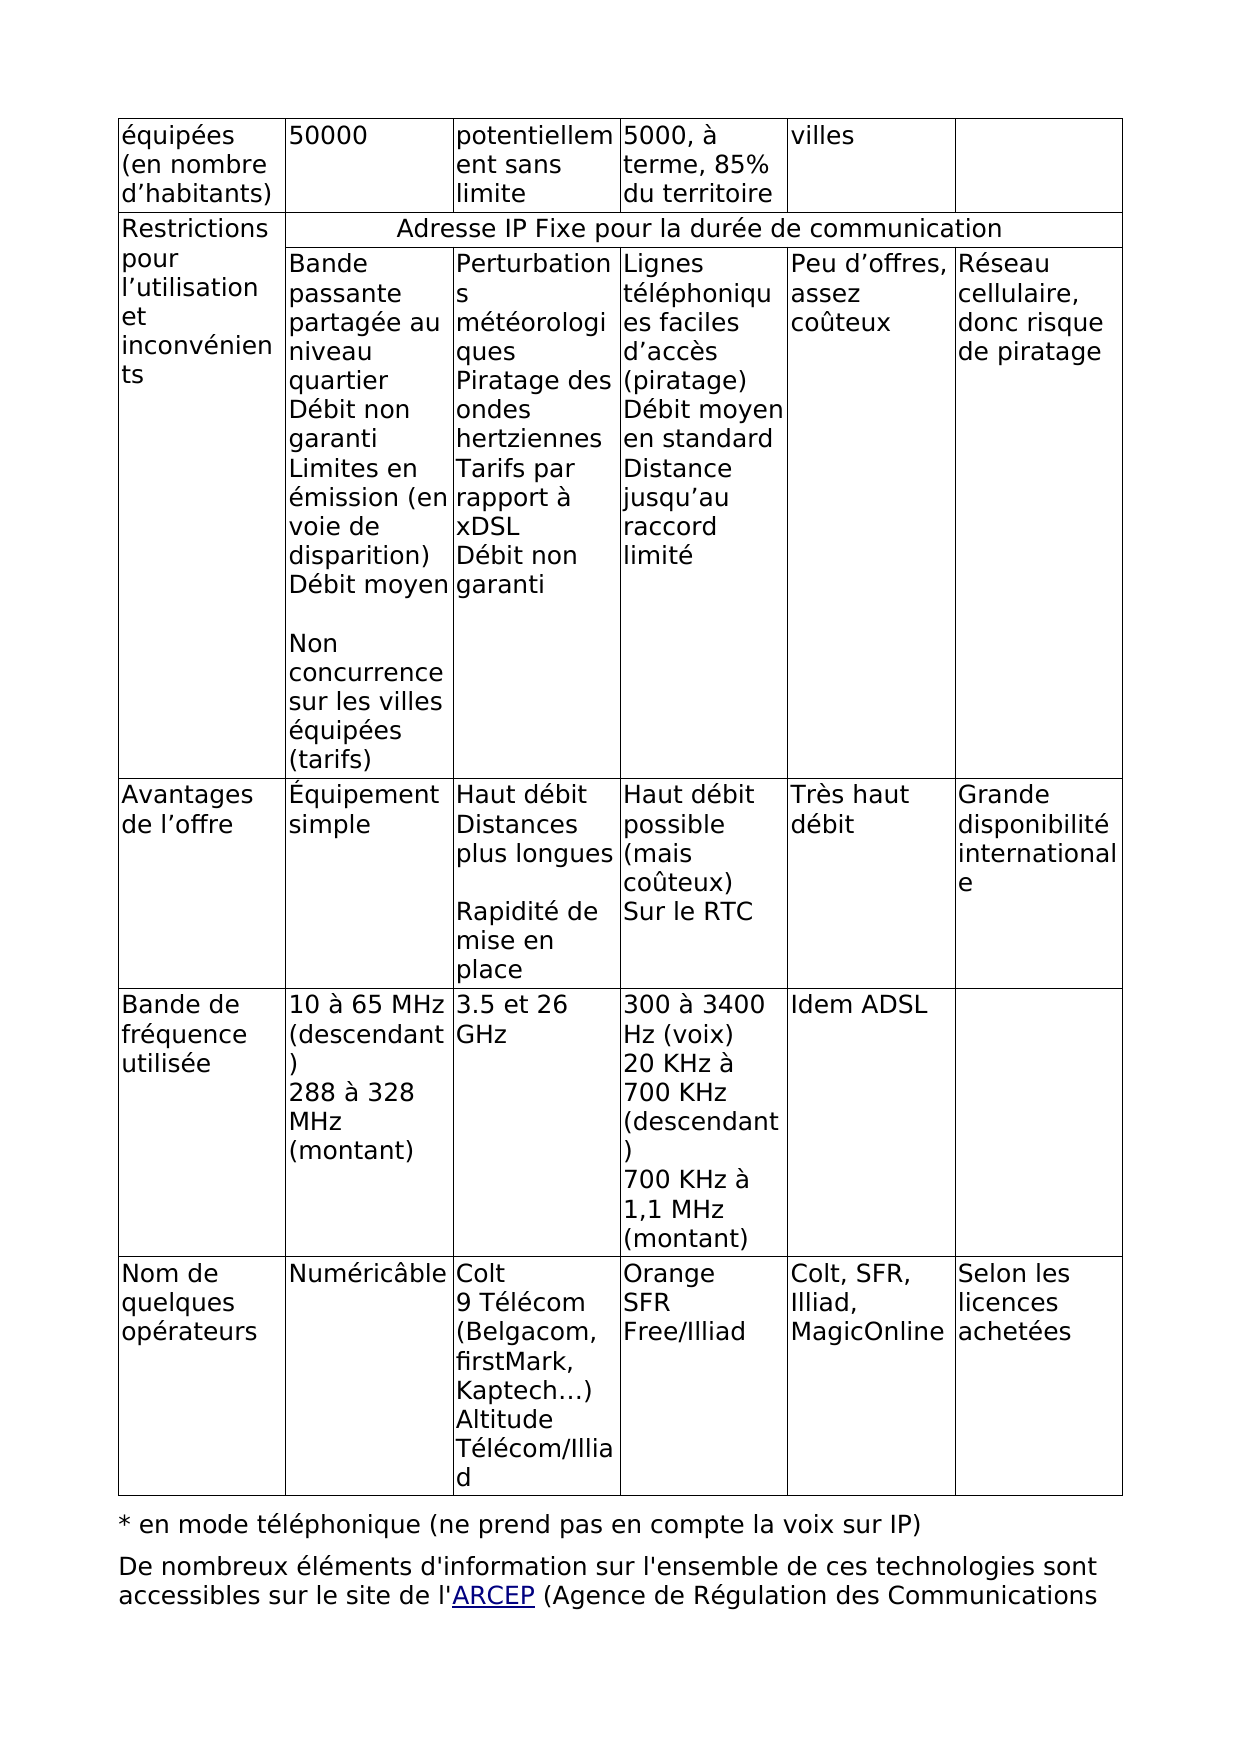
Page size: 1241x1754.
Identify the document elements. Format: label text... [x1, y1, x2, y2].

table_cell Idem ADSL [788, 989, 955, 1256]
table_cell Adresse IP Fixe pour la durée de communication [286, 213, 1122, 247]
table_cell [956, 119, 1122, 212]
text De nombreux éléments d'information sur l'ensemble de ces technologies sont accessibles sur le site de l'ARCEP (Agence de Régulation des Communications [118, 1552, 1122, 1610]
table_cell [956, 989, 1122, 1256]
table_cell Restrictions pour l’utilisation et inconvénients [119, 213, 285, 778]
table_cell 50000 [286, 119, 453, 212]
table_cell Peu d’offres, assez coûteux [788, 248, 955, 778]
table_cell Selon les licences achetées [956, 1257, 1122, 1495]
table_cell villes [788, 119, 955, 212]
table_cell Haut débit Distances plus longues Rapidité de mise en place [454, 779, 620, 988]
table_cell 300 à 3400 Hz (voix) 20 KHz à 700 KHz (descendant) 700 KHz à 1,1 MHz (montant) [621, 989, 787, 1256]
table_cell Numéricâble [286, 1257, 453, 1495]
table_cell Haut débit possible (mais coûteux) Sur le RTC [621, 779, 787, 988]
table_cell Colt, SFR, Illiad, MagicOnline [788, 1257, 955, 1495]
table_cell potentiellement sans limite [454, 119, 620, 212]
table_cell Réseau cellulaire, donc risque de piratage [956, 248, 1122, 778]
table_cell Colt 9 Télécom (Belgacom, firstMark, Kaptech…) Altitude Télécom/Illiad [454, 1257, 620, 1495]
table_cell équipées (en nombre d’habitants) [119, 119, 285, 212]
table_cell 10 à 65 MHz (descendant) 288 à 328 MHz (montant) [286, 989, 453, 1256]
table_cell Perturbations météorologiques Piratage des ondes hertziennes Tarifs par rapport à xDSL Débit non garanti [454, 248, 620, 778]
table_cell Lignes téléphoniques faciles d’accès (piratage) Débit moyen en standard Distance jusqu’au raccord limité [621, 248, 787, 778]
table_cell Orange SFR Free/Illiad [621, 1257, 787, 1495]
table_cell Nom de quelques opérateurs [119, 1257, 285, 1495]
table_cell 3.5 et 26 GHz [454, 989, 620, 1256]
table_cell Avantages de l’offre [119, 779, 285, 988]
table_cell Bande passante partagée au niveau quartier Débit non garanti Limites en émission (en voie de disparition) Débit moyen Non concurrence sur les villes équipées (tarifs) [286, 248, 453, 778]
table_cell 5000, à terme, 85% du territoire [621, 119, 787, 212]
table_cell Grande disponibilité internationale [956, 779, 1122, 988]
table_cell Bande de fréquence utilisée [119, 989, 285, 1256]
text * en mode téléphonique (ne prend pas en compte la voix sur IP) [118, 1510, 1122, 1539]
table_cell Équipement simple [286, 779, 453, 988]
table_cell Très haut débit [788, 779, 955, 988]
